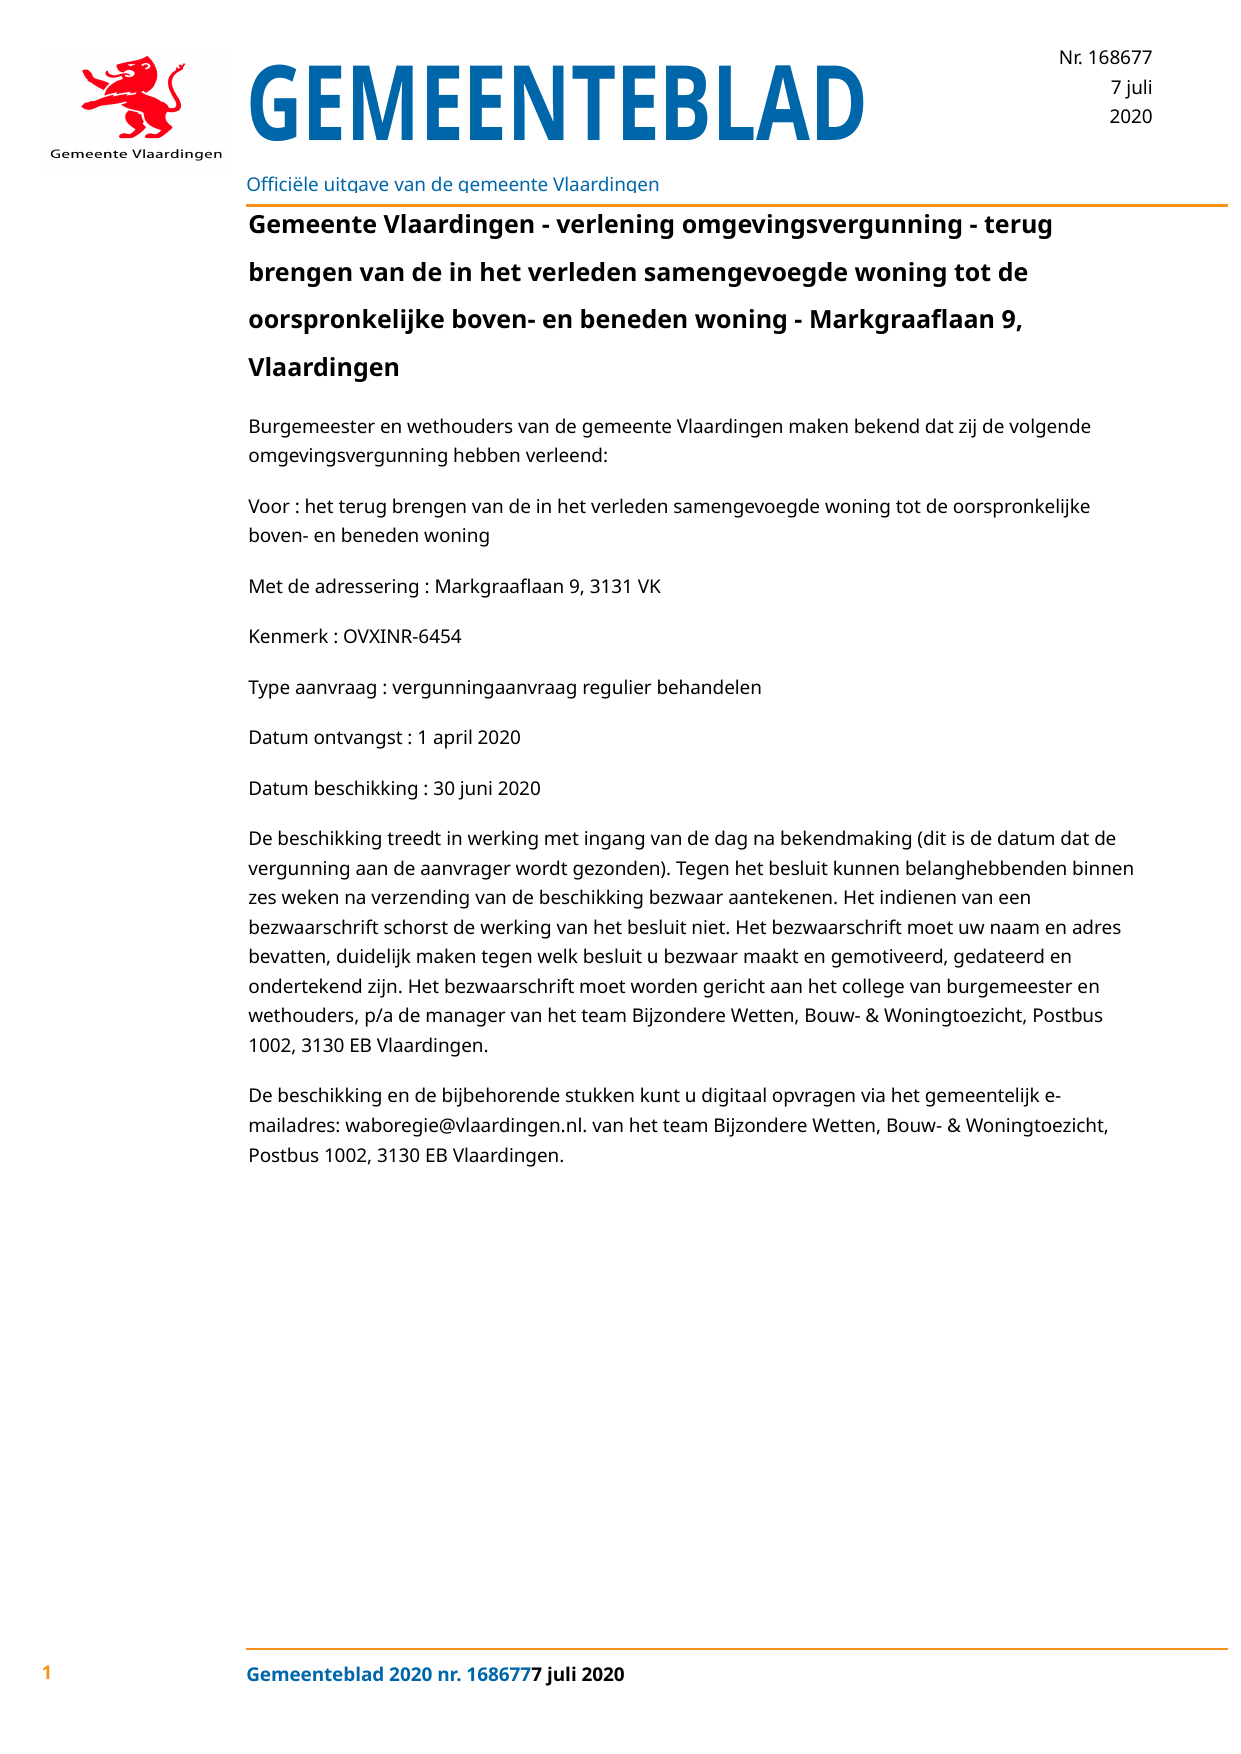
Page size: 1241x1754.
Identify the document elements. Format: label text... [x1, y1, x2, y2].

text Met de adressering : Markgraaflaan 9, 3131 VK [248, 573, 1152, 599]
text Type aanvraag : vergunningaanvraag regulier behandelen [248, 674, 1152, 700]
text De beschikking treedt in werking met ingang van de dag na bekendmaking (dit is de datum dat de vergunning aan de aanvrager wordt gezonden). Tegen het besluit kunnen belanghebbenden binnen zes weken na verzending van de beschikking bezwaar aantekenen. Het indienen van een bezwaarschrift schorst de werking van het besluit niet. Het bezwaarschrift moet uw naam en adres bevatten, duidelijk maken tegen welk besluit u bezwaar maakt en gemotiveerd, gedateerd en ondertekend zijn. Het bezwaarschrift moet worden gericht aan het college van burgemeester en wethouders, p/a de manager van het team Bijzondere Wetten, Bouw- & Woningtoezicht, Postbus 1002, 3130 EB Vlaardingen. [248, 825, 1152, 1058]
text Gemeente Vlaardingen - verlening omgevingsvergunning - terug brengen van de in het verleden samengevoegde woning tot de oorspronkelijke boven- en beneden woning - Markgraaflaan 9, Vlaardingen [248, 207, 1152, 384]
text De beschikking en de bijbehorende stukken kunt u digitaal opvragen via het gemeentelijk e-mailadres: waboregie@vlaardingen.nl. van het team Bijzondere Wetten, Bouw- & Woningtoezicht, Postbus 1002, 3130 EB Vlaardingen. [248, 1083, 1152, 1168]
text Kenmerk : OVXINR-6454 [248, 623, 1152, 649]
text Voor : het terug brengen van de in het verleden samengevoegde woning tot de oorspronkelijke boven- en beneden woning [248, 493, 1152, 548]
text Datum beschikking : 30 juni 2020 [248, 775, 1152, 801]
picture [41, 47, 231, 172]
text Datum ontvangst : 1 april 2020 [248, 724, 1152, 750]
text Burgemeester en wethouders van de gemeente Vlaardingen maken bekend dat zij de volgende omgevingsvergunning hebben verleend: [248, 413, 1152, 468]
